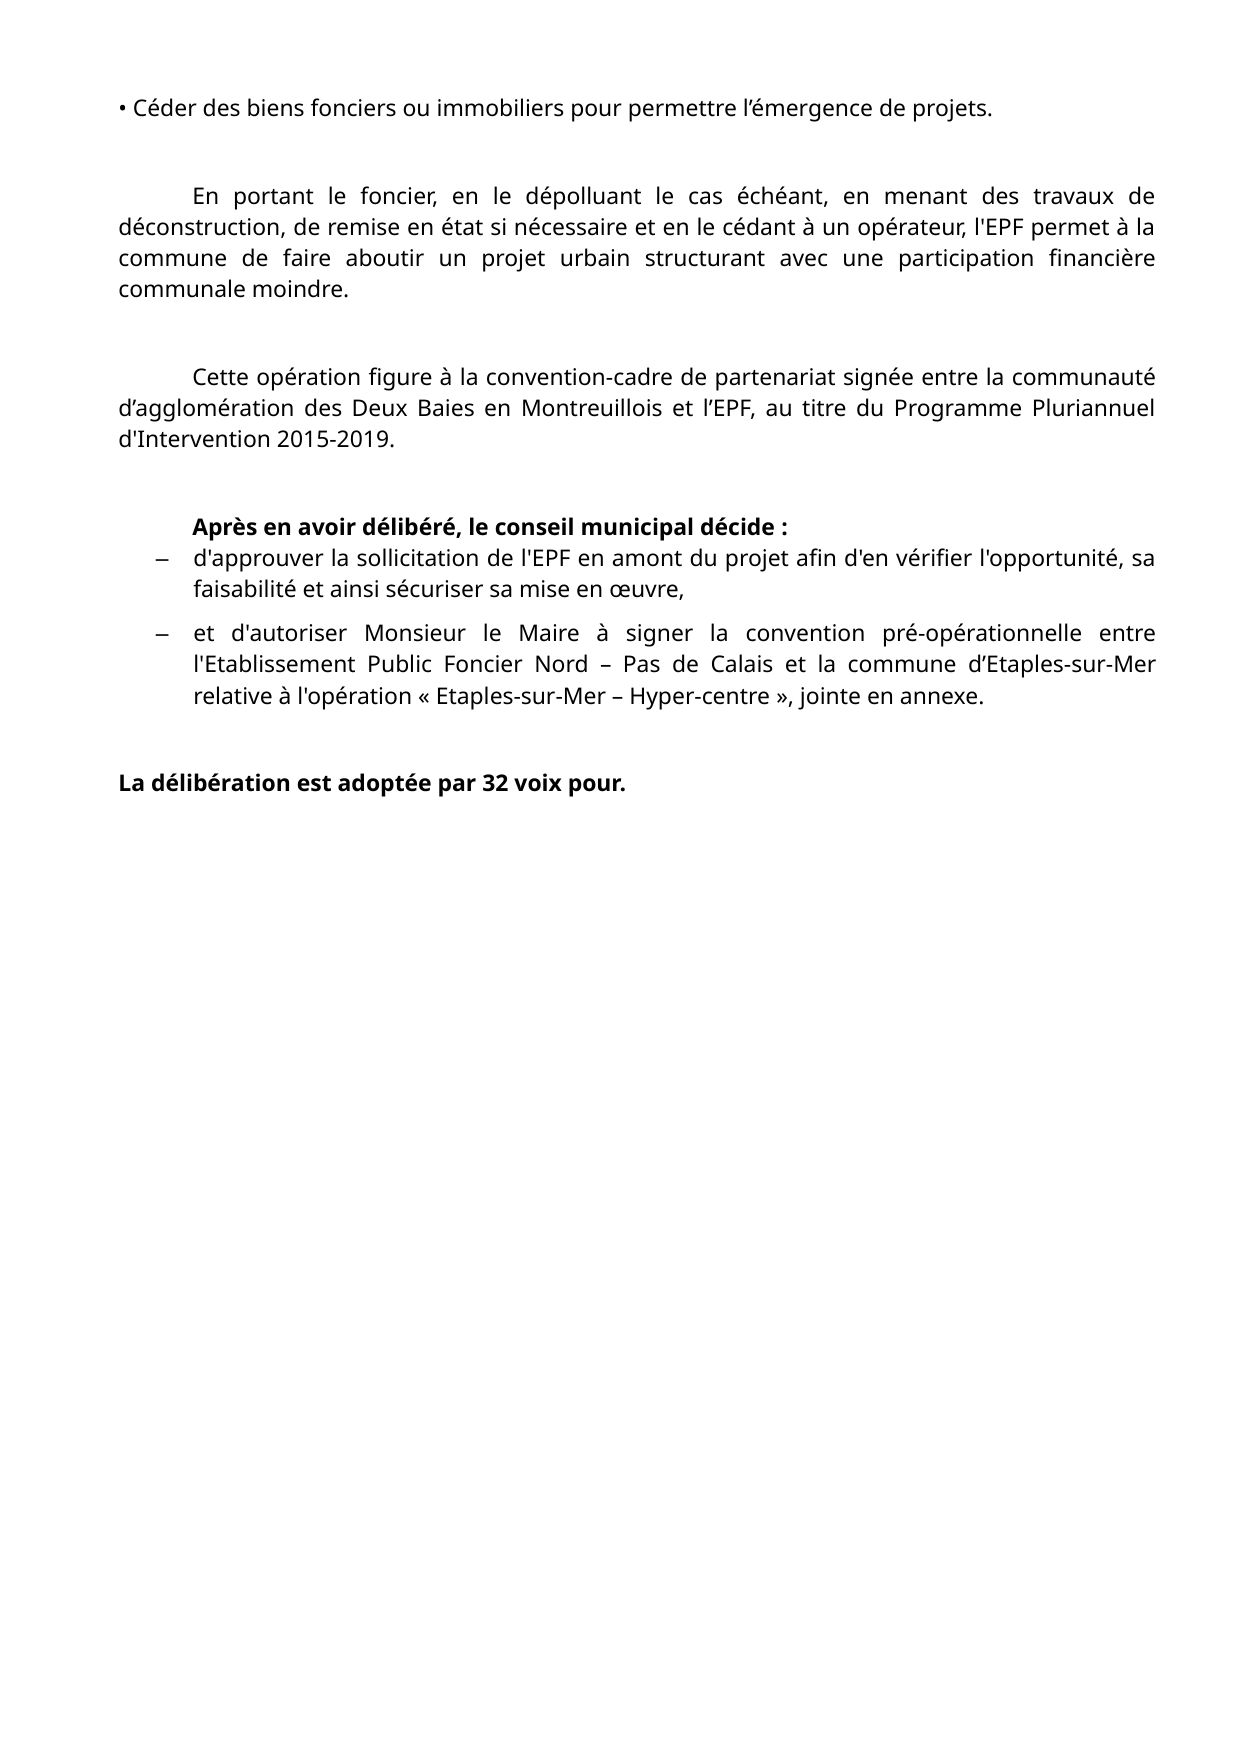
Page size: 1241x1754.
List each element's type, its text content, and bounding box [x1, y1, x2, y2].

text Après en avoir délibéré, le conseil municipal décide : [118, 511, 1157, 542]
text Cette opération figure à la convention-cadre de partenariat signée entre la communauté d’agglomération des Deux Baies en Montreuillois et l’EPF, au titre du Programme Pluriannuel d'Intervention 2015-2019. [118, 361, 1157, 455]
text En portant le foncier, en le dépolluant le cas échéant, en menant des travaux de déconstruction, de remise en état si nécessaire et en le cédant à un opérateur, l'EPF permet à la commune de faire aboutir un projet urbain structurant avec une participation financière communale moindre. [118, 180, 1157, 305]
text • Céder des biens fonciers ou immobiliers pour permettre l’émergence de projets. [118, 92, 1157, 123]
list d'approuver la sollicitation de l'EPF en amont du projet afin d'en vérifier l'opportunité, sa faisabilité et ainsi sécuriser sa mise en œuvre, [156, 542, 1157, 605]
list et d'autoriser Monsieur le Maire à signer la convention pré-opérationnelle entre l'Etablissement Public Foncier Nord – Pas de Calais et la commune d’Etaples-sur-Mer relative à l'opération « Etaples-sur-Mer – Hyper-centre », jointe en annexe. [156, 617, 1157, 711]
text La délibération est adoptée par 32 voix pour. [118, 767, 1157, 798]
